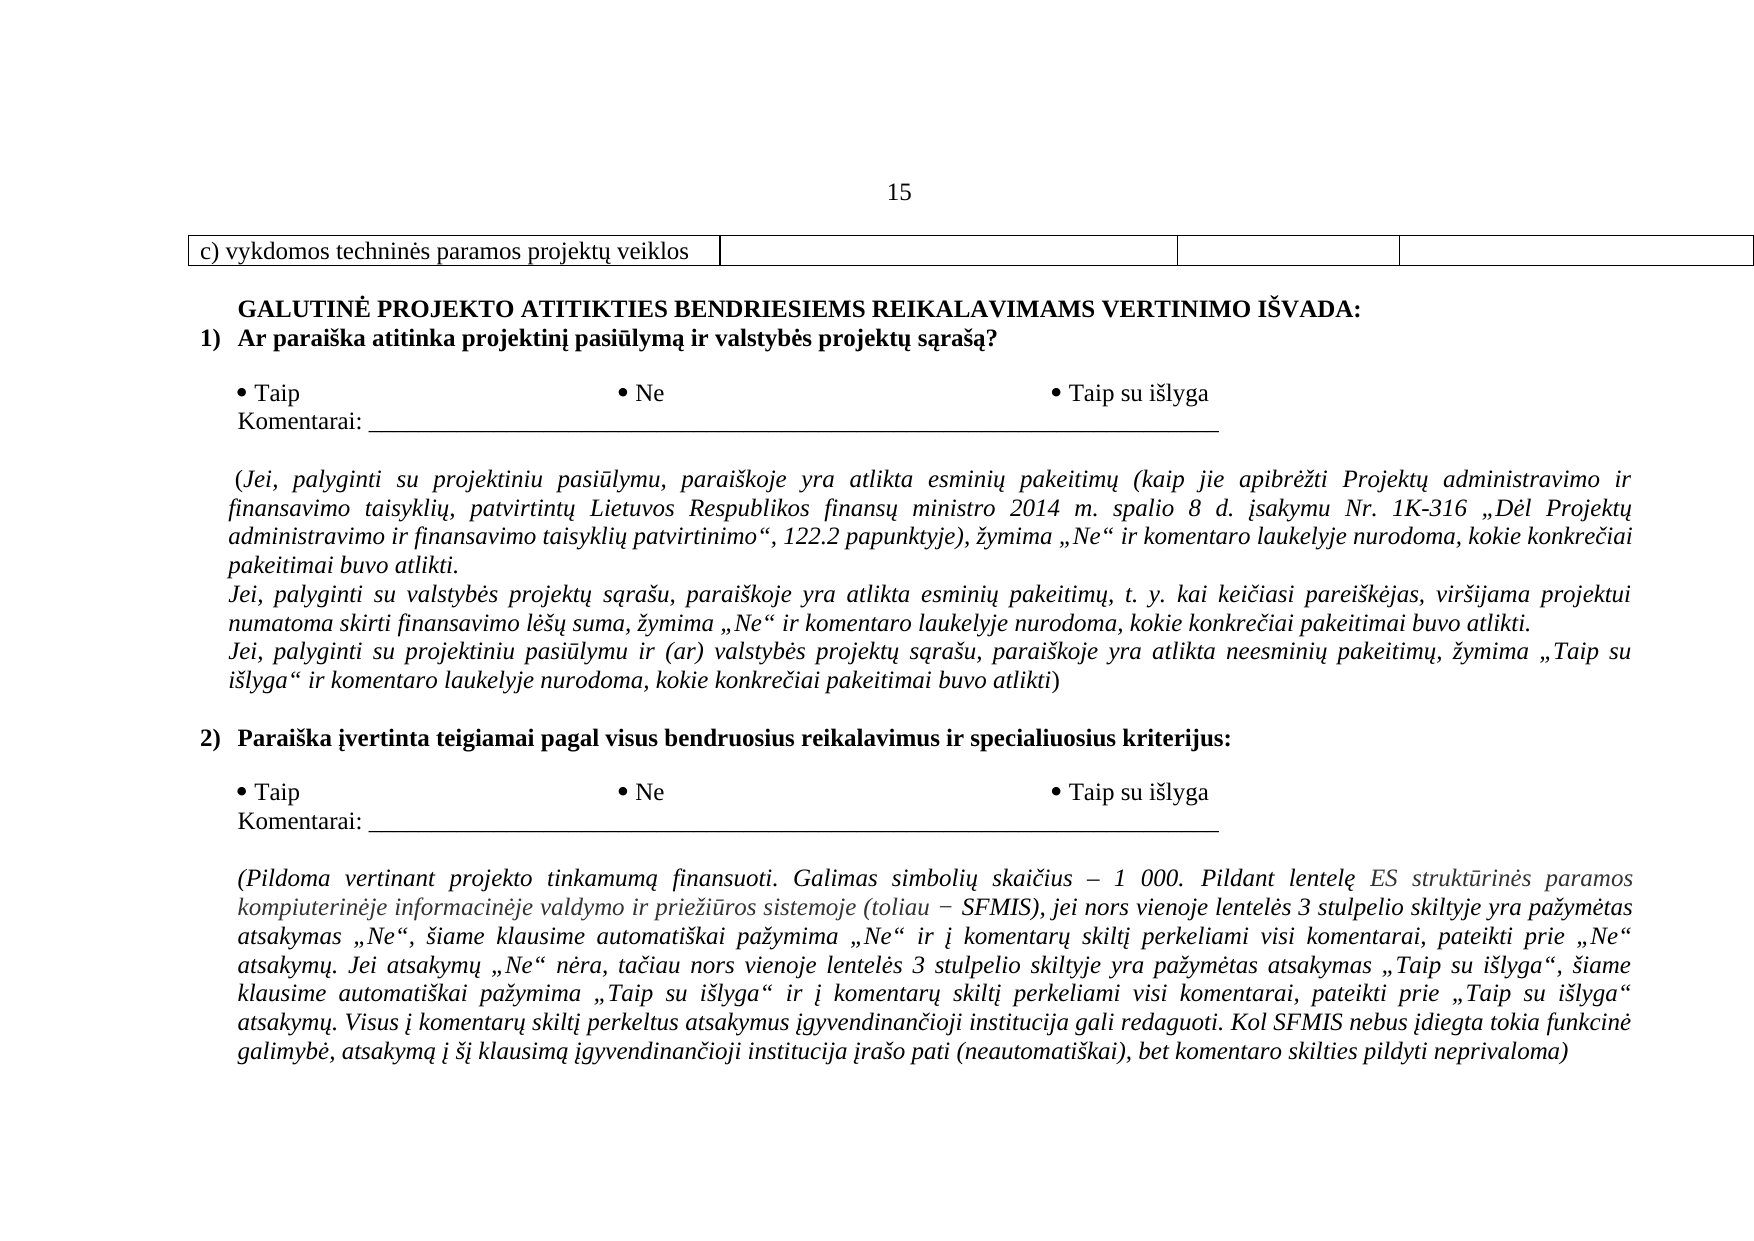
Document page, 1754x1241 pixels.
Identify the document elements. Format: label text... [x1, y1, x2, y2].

text 2) Paraiška įvertinta teigiamai pagal visus bendruosius reikalavimus ir specialiuosius kriterijus: [200, 723, 1636, 751]
table_cell [1400, 236, 1753, 264]
text Jei, palyginti su projektiniu pasiūlymu ir (ar) valstybės projektų sąrašu, paraiškoje yra atlikta neesminių pakeitimų, žymima „Taip su išlyga“ ir komentaro laukelyje nurodoma, kokie konkrečiai pakeitimai buvo atlikti) [228, 636, 1636, 694]
table_cell c) vykdomos techninės paramos projektų veiklos [189, 236, 719, 264]
table_cell [1178, 236, 1399, 264]
text Jei, palyginti su valstybės projektų sąrašu, paraiškoje yra atlikta esminių pakeitimų, t. y. kai keičiasi pareiškėjas, viršijama projektui numatoma skirti finansavimo lėšų suma, žymima „Ne“ ir komentaro laukelyje nurodoma, kokie konkrečiai pakeitimai buvo atlikti. [228, 579, 1636, 636]
text 1) Ar paraiška atitinka projektinį pasiūlymą ir valstybės projektų sąrašą? [200, 323, 1636, 352]
text  Taip  Ne  Taip su išlyga [237, 378, 1636, 406]
text  Taip  Ne  Taip su išlyga [237, 777, 1636, 806]
text (Pildoma vertinant projekto tinkamumą finansuoti. Galimas simbolių skaičius – 1 000. Pildant lentelę ES struktūrinės paramos kompiuterinėje informacinėje valdymo ir priežiūros sistemoje (toliau − SFMIS), jei nors vienoje lentelės 3 stulpelio skiltyje yra pažymėtas atsakymas „Ne“, šiame klausime automatiškai pažymima „Ne“ ir į komentarų skiltį perkeliami visi komentarai, pateikti prie „Ne“ atsakymų. Jei atsakymų „Ne“ nėra, tačiau nors vienoje lentelės 3 stulpelio skiltyje yra pažymėtas atsakymas „Taip su išlyga“, šiame klausime automatiškai pažymima „Taip su išlyga“ ir į komentarų skiltį perkeliami visi komentarai, pateikti prie „Taip su išlyga“ atsakymų. Visus į komentarų skiltį perkeltus atsakymus įgyvendinančioji institucija gali redaguoti. Kol SFMIS nebus įdiegta tokia funkcinė galimybė, atsakymą į šį klausimą įgyvendinančioji institucija įrašo pati (neautomatiškai), bet komentaro skilties pildyti neprivaloma) [237, 863, 1636, 1065]
text Komentarai: ____________________________________________________________________ [237, 806, 1636, 835]
text (Jei, palyginti su projektiniu pasiūlymu, paraiškoje yra atlikta esminių pakeitimų (kaip jie apibrėžti Projektų administravimo ir finansavimo taisyklių, patvirtintų Lietuvos Respublikos finansų ministro 2014 m. spalio 8 d. įsakymu Nr. 1K-316 „Dėl Projektų administravimo ir finansavimo taisyklių patvirtinimo“, 122.2 papunktyje), žymima „Ne“ ir komentaro laukelyje nurodoma, kokie konkrečiai pakeitimai buvo atlikti. [228, 464, 1636, 579]
table_cell [721, 236, 1177, 264]
text Komentarai: ____________________________________________________________________ [237, 406, 1636, 435]
text GALUTINĖ PROJEKTO ATITIKTIES BENDRIESIEMS REIKALAVIMAMS VERTINIMO IŠVADA: [237, 294, 1636, 323]
